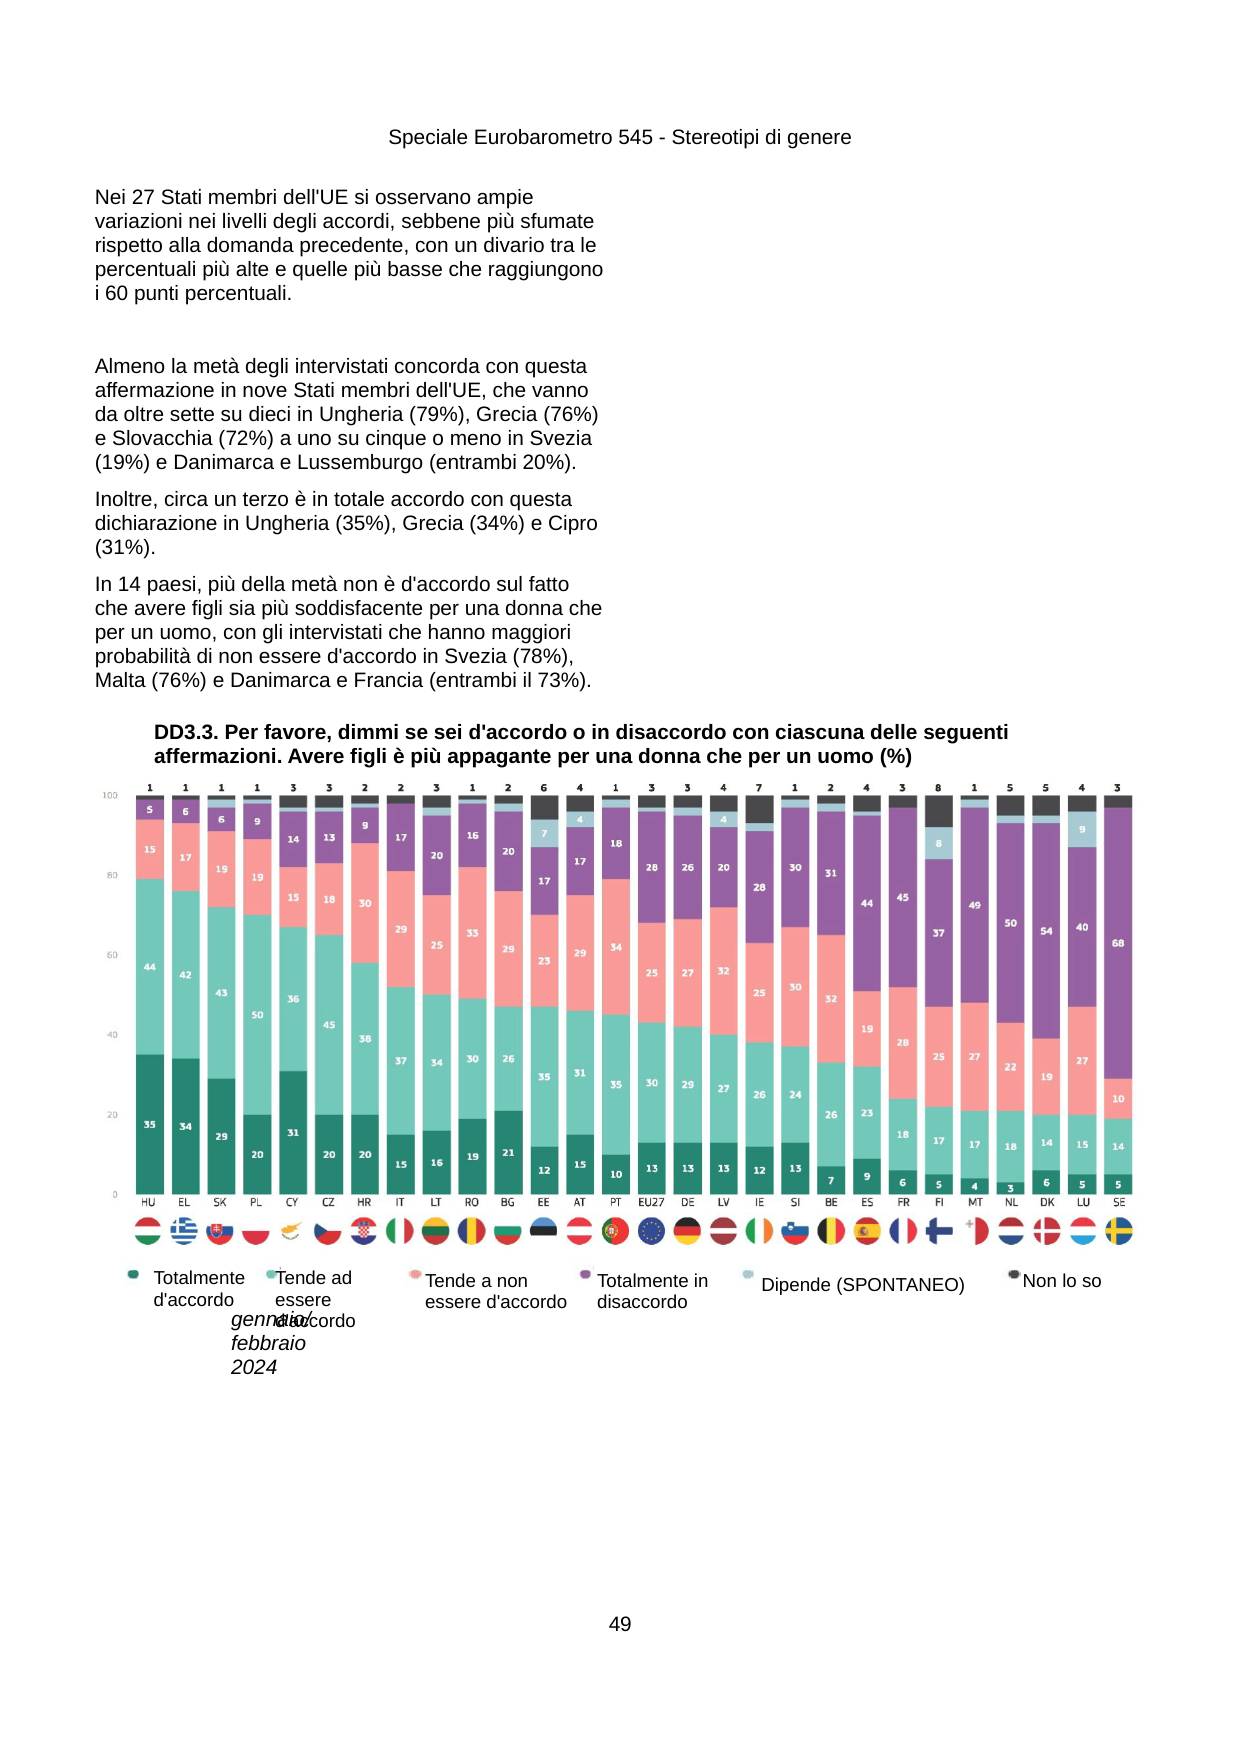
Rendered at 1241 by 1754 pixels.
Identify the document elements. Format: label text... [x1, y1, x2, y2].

picture [94, 780, 1138, 1249]
picture [870, 1279, 879, 1289]
text Almeno la metà degli intervistati concorda con questa affermazione in nove Stati membri dell'UE, che vanno da oltre sette su dieci in Ungheria (79%), Grecia (76%) e Slovacchia (72%) a uno su cinque o meno in Svezia (19%) e Danimarca e Lussemburgo (entrambi 20%). [94, 354, 605, 474]
picture [764, 1280, 772, 1289]
picture [947, 1279, 956, 1289]
picture [921, 1281, 926, 1289]
picture [885, 1281, 890, 1289]
picture [121, 1252, 1021, 1289]
text Inoltre, circa un terzo è in totale accordo con questa dichiarazione in Ungheria (35%), Grecia (34%) e Cipro (31%). [94, 487, 605, 559]
text In 14 paesi, più della metà non è d'accordo sul fatto che avere figli sia più soddisfacente per una donna che per un uomo, con gli intervistati che hanno maggiori probabilità di non essere d'accordo in Svezia (78%), Malta (76%) e Danimarca e Francia (entrambi il 73%). [94, 572, 605, 691]
text Nei 27 Stati membri dell'UE si osservano ampie variazioni nei livelli degli accordi, sebbene più sfumate rispetto alla domanda precedente, con un divario tra le percentuali più alte e quelle più basse che raggiungono i 60 punti percentuali. [94, 184, 605, 304]
